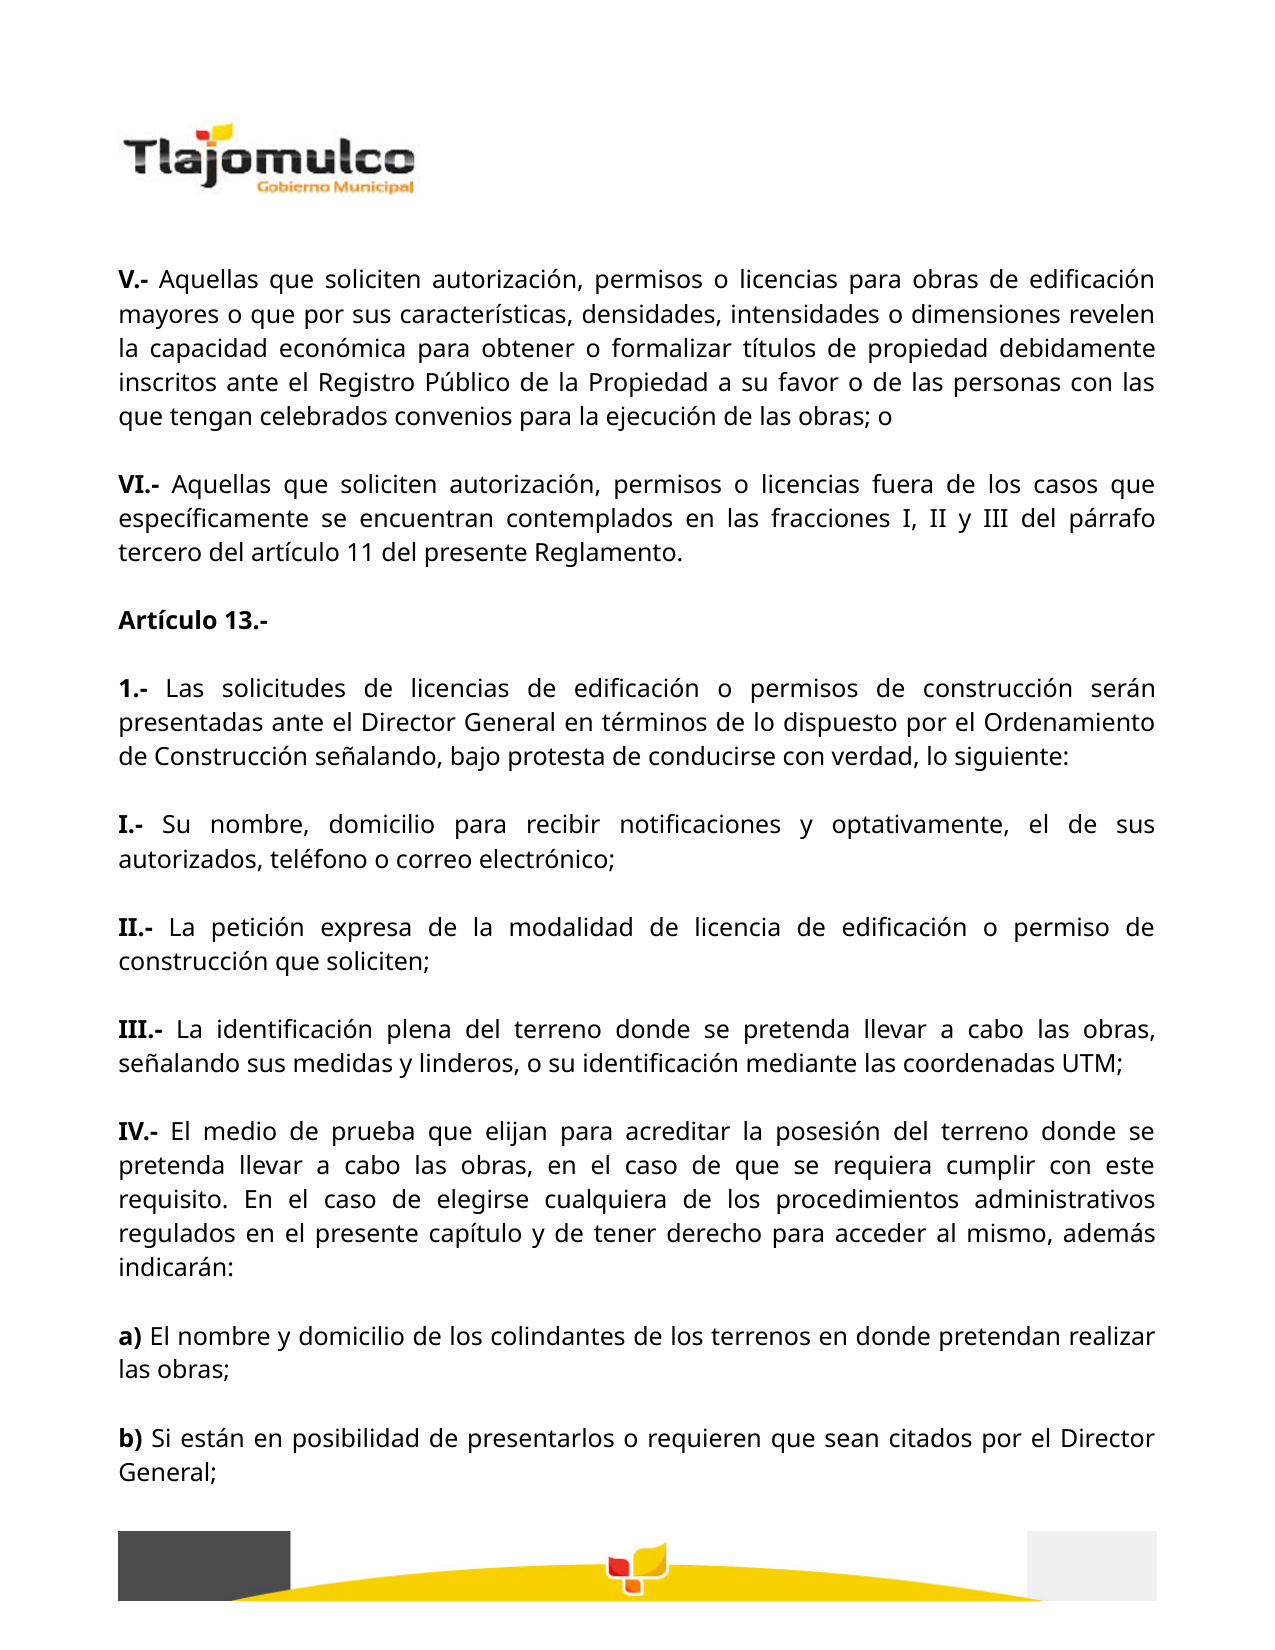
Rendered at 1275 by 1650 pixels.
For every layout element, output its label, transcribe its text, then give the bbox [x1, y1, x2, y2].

text Artículo 13.- [118, 603, 1157, 637]
text II.- La petición expresa de la modalidad de licencia de edificación o permiso de construcción que soliciten; [118, 909, 1157, 977]
text a) El nombre y domicilio de los colindantes de los terrenos en donde pretendan realizar las obras; [118, 1318, 1157, 1386]
text IV.- El medio de prueba que elijan para acreditar la posesión del terreno donde se pretenda llevar a cabo las obras, en el caso de que se requiera cumplir con este requisito. En el caso de elegirse cualquiera de los procedimientos administrativos regulados en el presente capítulo y de tener derecho para acceder al mismo, además indicarán: [118, 1114, 1157, 1284]
text V.- Aquellas que soliciten autorización, permisos o licencias para obras de edificación mayores o que por sus características, densidades, intensidades o dimensiones revelen la capacidad económica para obtener o formalizar títulos de propiedad debidamente inscritos ante el Registro Público de la Propiedad a su favor o de las personas con las que tengan celebrados convenios para la ejecución de las obras; o [118, 262, 1157, 432]
text I.- Su nombre, domicilio para recibir notificaciones y optativamente, el de sus autorizados, teléfono o correo electrónico; [118, 807, 1157, 875]
text III.- La identificación plena del terreno donde se pretenda llevar a cabo las obras, señalando sus medidas y linderos, o su identificación mediante las coordenadas UTM; [118, 1012, 1157, 1080]
text b) Si están en posibilidad de presentarlos o requieren que sean citados por el Director General; [118, 1420, 1157, 1488]
text 1.- Las solicitudes de licencias de edificación o permisos de construcción serán presentadas ante el Director General en términos de lo dispuesto por el Ordenamiento de Construcción señalando, bajo protesta de conducirse con verdad, lo siguiente: [118, 671, 1157, 773]
text VI.- Aquellas que soliciten autorización, permisos o licencias fuera de los casos que específicamente se encuentran contemplados en las fracciones I, II y III del párrafo tercero del artículo 11 del presente Reglamento. [118, 467, 1157, 569]
